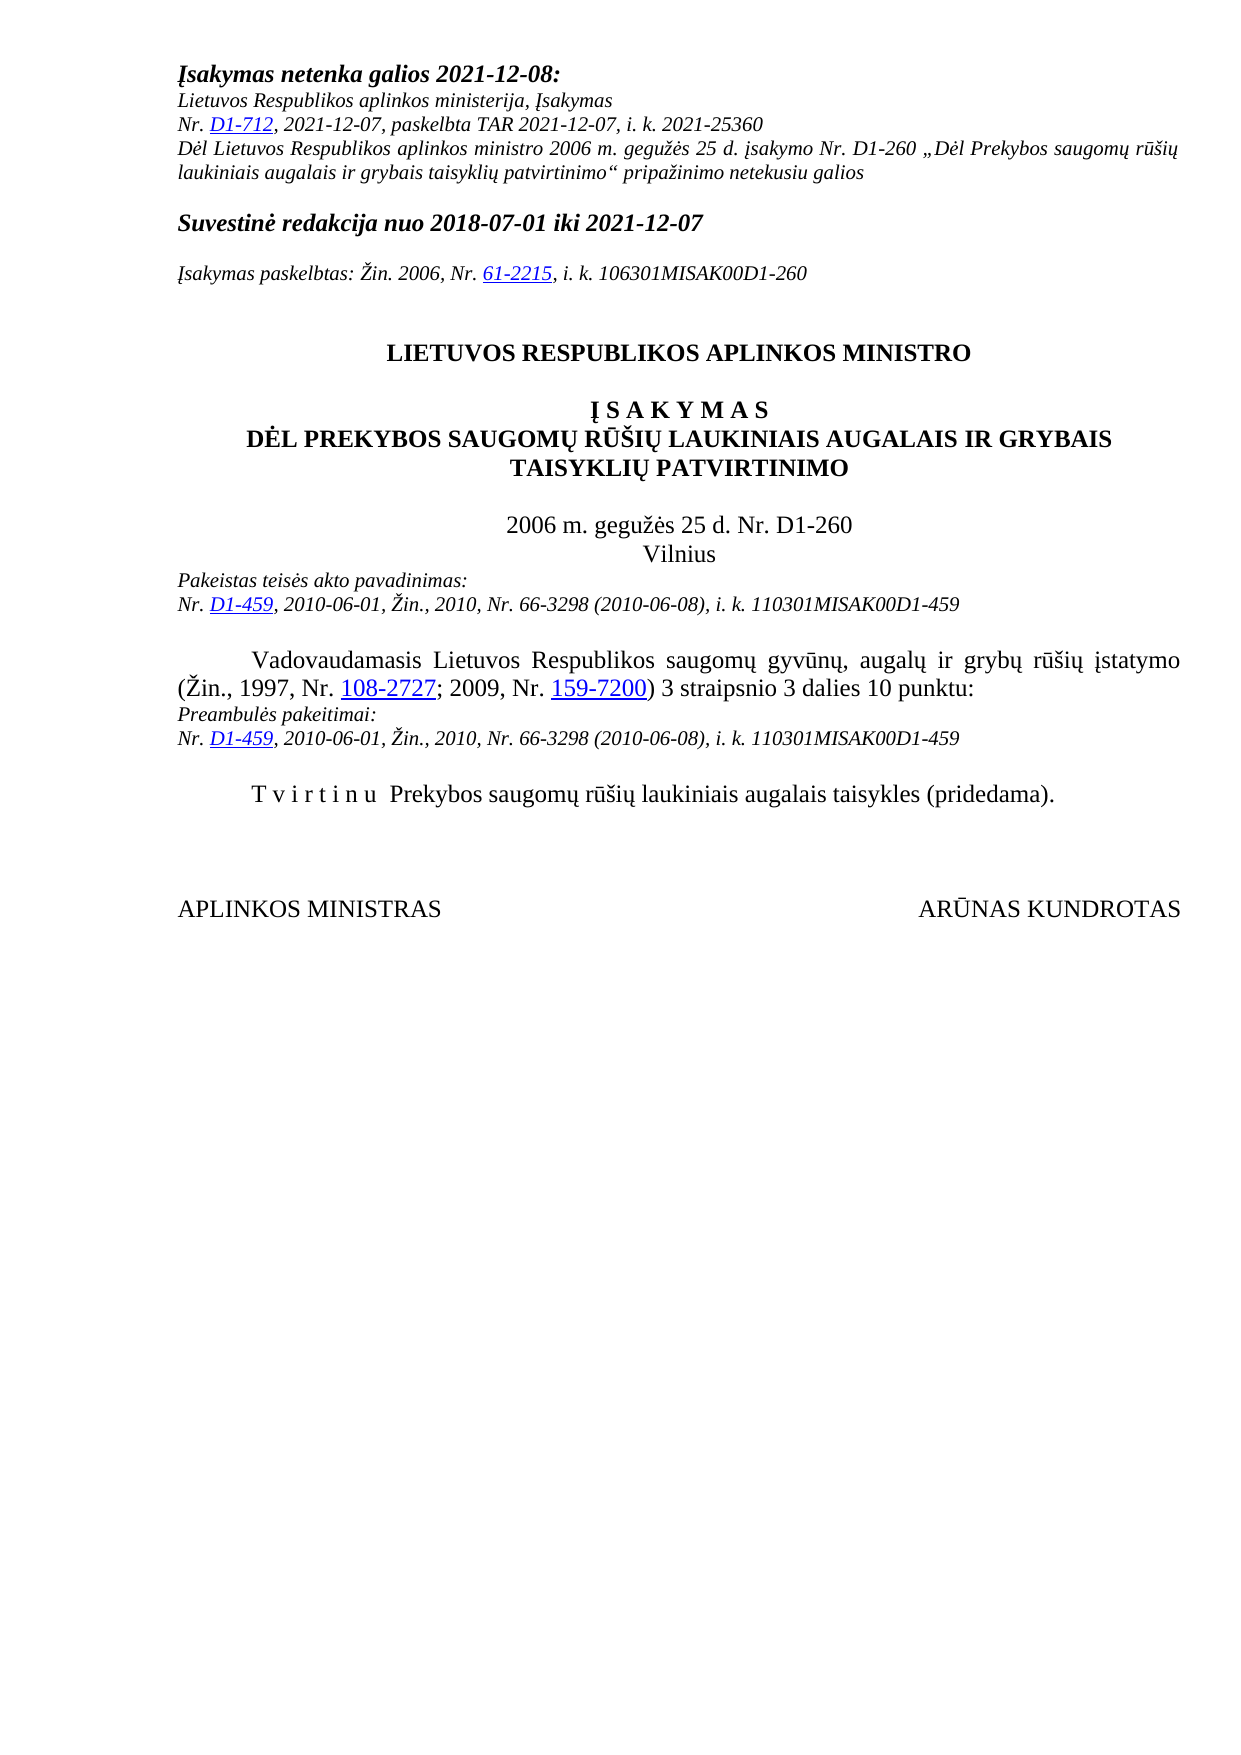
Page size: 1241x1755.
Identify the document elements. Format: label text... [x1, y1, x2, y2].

text Dėl Lietuvos Respublikos aplinkos ministro 2006 m. gegužės 25 d. įsakymo Nr. D1-260 „Dėl Prekybos saugomų rūšių laukiniais augalais ir grybais taisyklių patvirtinimo“ pripažinimo netekusiu galios [177, 136, 1181, 184]
text LIETUVOS RESPUBLIKOS APLINKOS MINISTRO [177, 338, 1181, 367]
text Įsakymas paskelbtas: Žin. 2006, Nr. 61-2215, i. k. 106301MISAK00D1-260 [177, 261, 1181, 285]
text Į S A K Y M A S [177, 395, 1181, 424]
text Įsakymas netenka galios 2021-12-08: [177, 59, 1181, 88]
text APLINKOS MINISTRAS ARŪNAS KUNDROTAS [177, 894, 1181, 923]
text Nr. D1-712, 2021-12-07, paskelbta TAR 2021-12-07, i. k. 2021-25360 [177, 112, 1181, 136]
text DĖL PREKYBOS SAUGOMŲ RŪŠIŲ LAUKINIAIS AUGALAIS IR GRYBAIS TAISYKLIŲ PATVIRTINIMO [177, 424, 1181, 482]
text Vilnius [177, 539, 1181, 568]
text Tvirtinu Prekybos saugomų rūšių laukiniais augalais taisykles (pridedama). [177, 779, 1181, 808]
text Suvestinė redakcija nuo 2018-07-01 iki 2021-12-07 [177, 208, 1181, 237]
text Preambulės pakeitimai: [177, 702, 1181, 726]
text Nr. D1-459, 2010-06-01, Žin., 2010, Nr. 66-3298 (2010-06-08), i. k. 110301MISAK00D1-459 [177, 726, 1181, 750]
text Vadovaudamasis Lietuvos Respublikos saugomų gyvūnų, augalų ir grybų rūšių įstatymo (Žin., 1997, Nr. 108-2727; 2009, Nr. 159-7200) 3 straipsnio 3 dalies 10 punktu: [177, 645, 1181, 702]
text Lietuvos Respublikos aplinkos ministerija, Įsakymas [177, 88, 1181, 112]
text Pakeistas teisės akto pavadinimas: [177, 568, 1181, 592]
text Nr. D1-459, 2010-06-01, Žin., 2010, Nr. 66-3298 (2010-06-08), i. k. 110301MISAK00D1-459 [177, 592, 1181, 616]
text 2006 m. gegužės 25 d. Nr. D1-260 [177, 510, 1181, 539]
